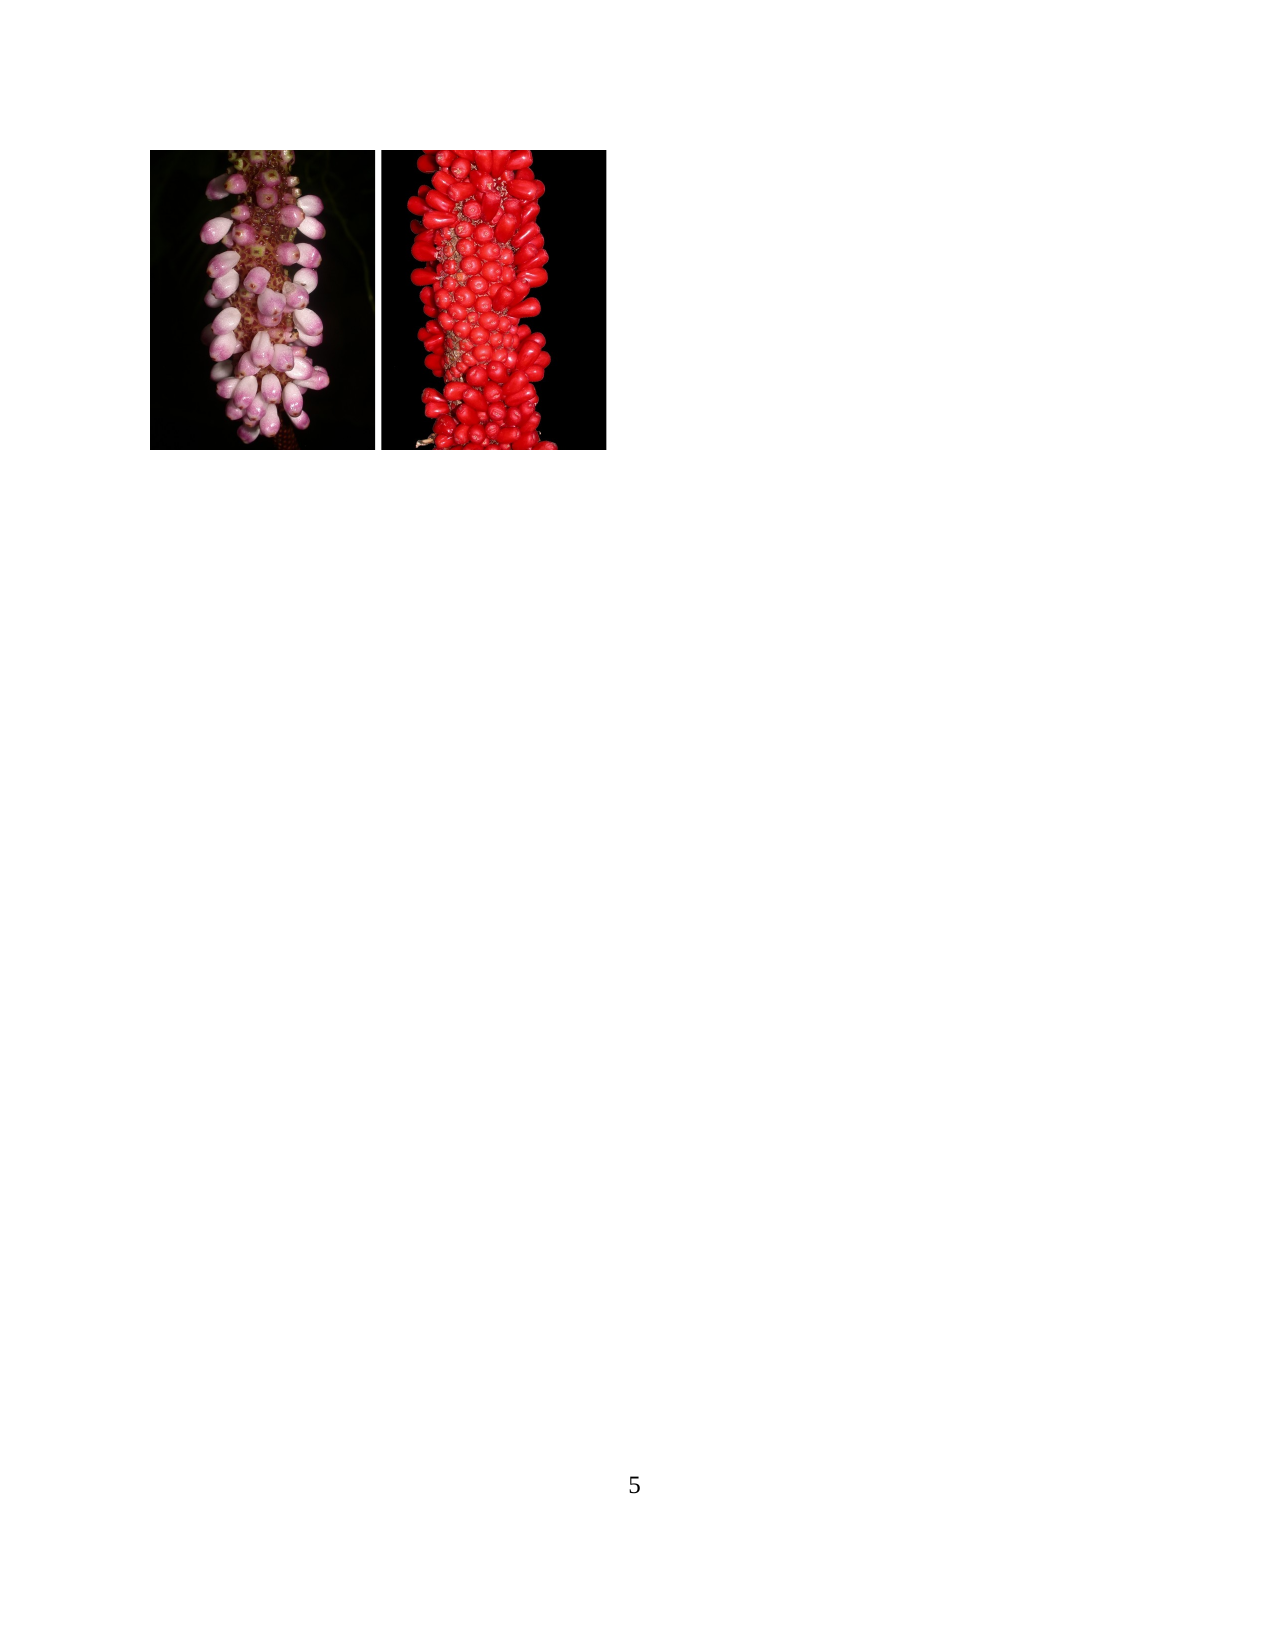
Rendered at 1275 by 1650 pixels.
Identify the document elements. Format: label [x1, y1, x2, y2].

picture [381, 150, 607, 450]
picture [150, 150, 375, 450]
